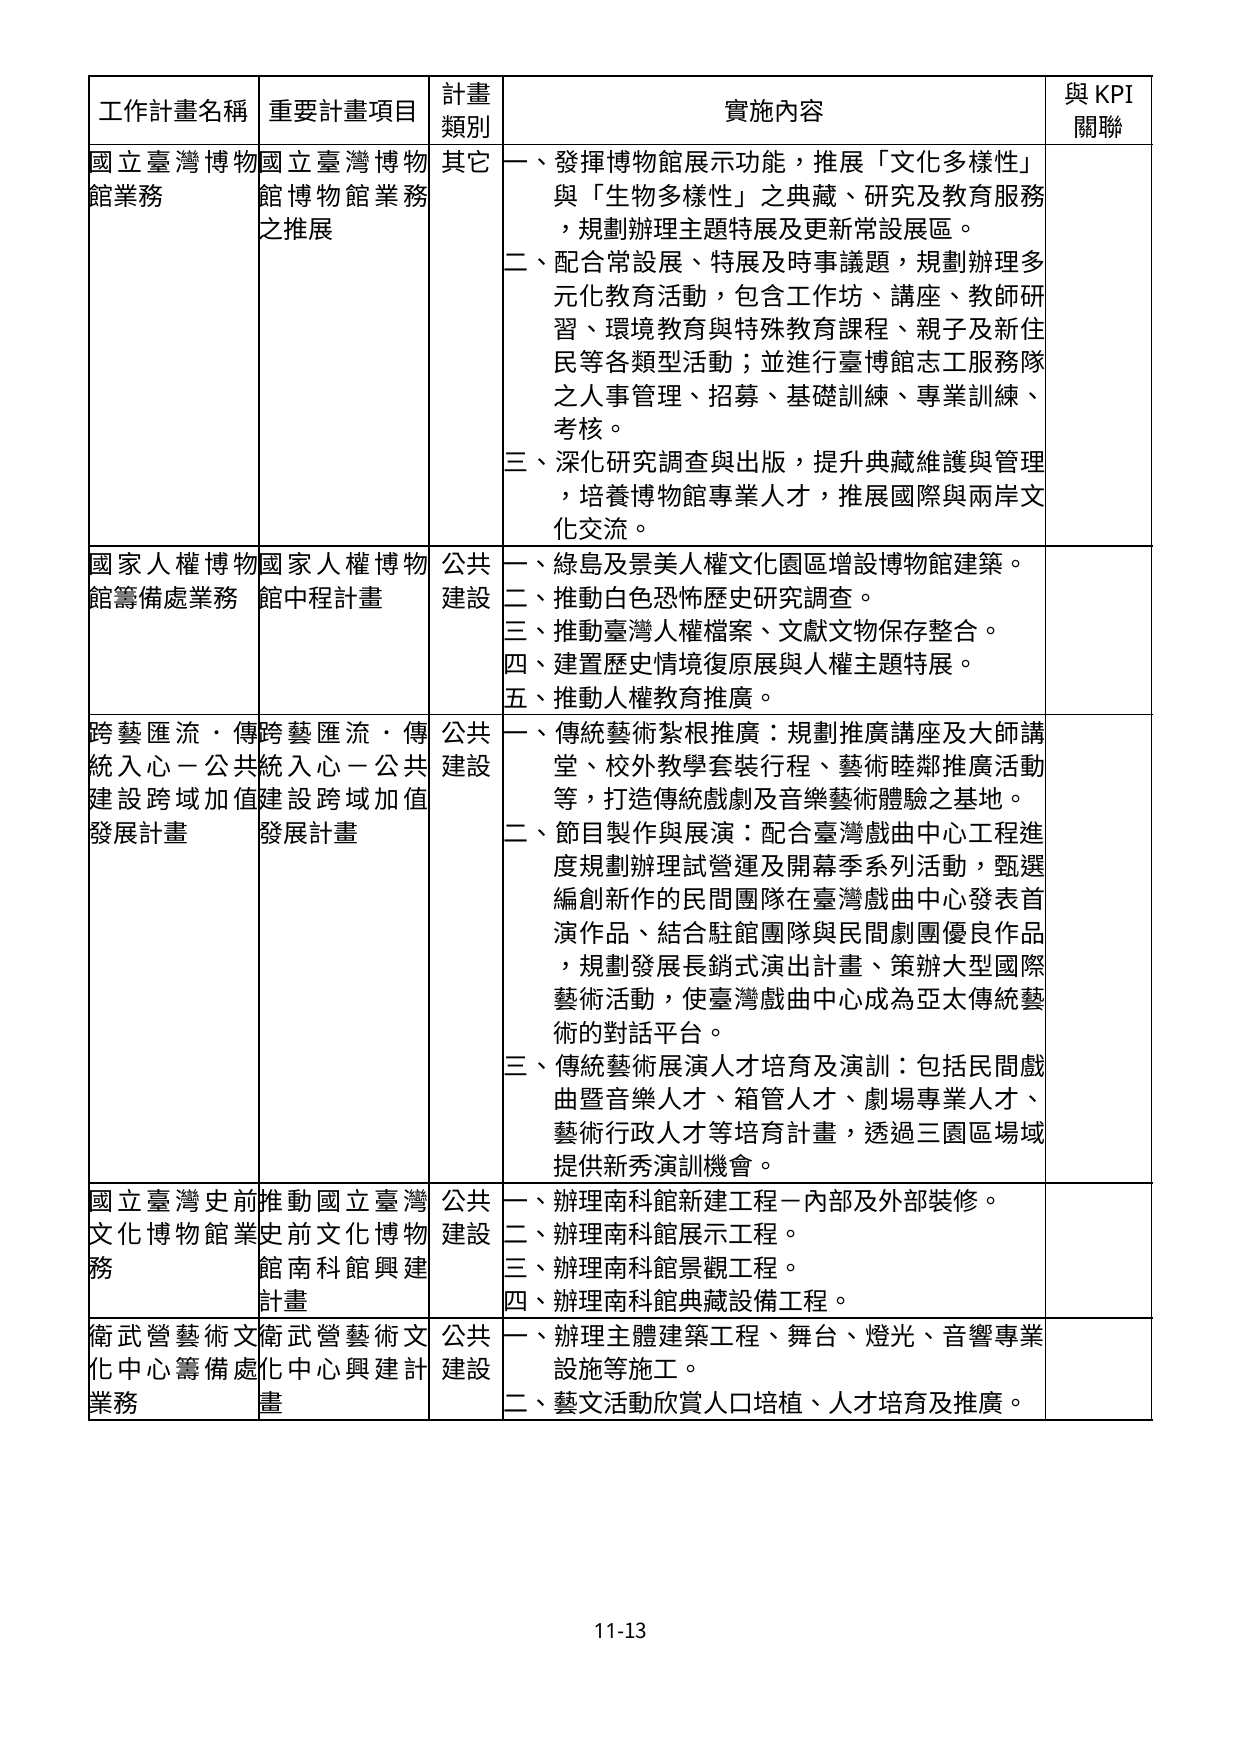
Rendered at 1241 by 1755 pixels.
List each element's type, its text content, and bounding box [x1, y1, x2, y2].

table_cell 跨藝匯流．傳統入心－公共建設跨域加值發展計畫 [90, 715, 258, 1182]
table_header 重要計畫項目 [260, 77, 428, 143]
table_cell 一、辦理南科館新建工程－內部及外部裝修。 二、辦理南科館展示工程。 三、辦理南科館景觀工程。 四、辦理南科館典藏設備工程。 [504, 1184, 1045, 1317]
table_cell 國家人權博物館籌備處業務 [90, 547, 258, 714]
table_header 工作計畫名稱 [90, 77, 258, 143]
table_cell [1046, 715, 1151, 1182]
table_cell 一、發揮博物館展示功能，推展「文化多樣性」與「生物多樣性」之典藏、研究及教育服務，規劃辦理主題特展及更新常設展區。 二、配合常設展、特展及時事議題，規劃辦理多元化教育活動，包含工作坊、講座、教師研習、環境教育與特殊教育課程、親子及新住民等各類型活動；並進行臺博館志工服務隊之人事管理、招募、基礎訓練、專業訓練、考核。 三、深化研究調查與出版，提升典藏維護與管理，培養博物館專業人才，推展國際與兩岸文化交流。 [504, 145, 1045, 545]
table_cell [1046, 145, 1151, 545]
table_cell 跨藝匯流．傳統入心－公共建設跨域加值發展計畫 [260, 715, 428, 1182]
table_cell 衛武營藝術文化中心籌備處業務 [90, 1319, 258, 1419]
table_cell 公共建設 [430, 1184, 502, 1317]
table_cell 衛武營藝術文化中心興建計畫 [260, 1319, 428, 1419]
table_header 與KPI 關聯 [1046, 77, 1151, 143]
table_cell [1046, 547, 1151, 714]
table_cell 國家人權博物館中程計畫 [260, 547, 428, 714]
table_cell 公共建設 [430, 1319, 502, 1419]
table_cell 其它 [430, 145, 502, 545]
table_header 計畫類別 [430, 77, 502, 143]
table_cell 一、傳統藝術紮根推廣：規劃推廣講座及大師講堂、校外教學套裝行程、藝術睦鄰推廣活動等，打造傳統戲劇及音樂藝術體驗之基地。 二、節目製作與展演：配合臺灣戲曲中心工程進度規劃辦理試營運及開幕季系列活動，甄選編創新作的民間團隊在臺灣戲曲中心發表首演作品、結合駐館團隊與民間劇團優良作品，規劃發展長銷式演出計畫、策辦大型國際藝術活動，使臺灣戲曲中心成為亞太傳統藝術的對話平台。 三、傳統藝術展演人才培育及演訓：包括民間戲曲暨音樂人才、箱管人才、劇場專業人才、藝術行政人才等培育計畫，透過三園區場域提供新秀演訓機會。 [504, 715, 1045, 1182]
table_cell [1046, 1319, 1151, 1419]
table_cell 國立臺灣博物館博物館業務之推展 [260, 145, 428, 545]
table_cell 一、綠島及景美人權文化園區增設博物館建築。 二、推動白色恐怖歷史研究調查。 三、推動臺灣人權檔案、文獻文物保存整合。 四、建置歷史情境復原展與人權主題特展。 五、推動人權教育推廣。 [504, 547, 1045, 714]
table_cell 國立臺灣史前文化博物館業務 [90, 1184, 258, 1317]
table_cell 公共建設 [430, 547, 502, 714]
table_cell 國立臺灣博物館業務 [90, 145, 258, 545]
table_cell 公共建設 [430, 715, 502, 1182]
table_cell [1046, 1184, 1151, 1317]
table_header 實施內容 [504, 77, 1045, 143]
table_cell 推動國立臺灣史前文化博物館南科館興建計畫 [260, 1184, 428, 1317]
table_cell 一、辦理主體建築工程、舞台、燈光、音響專業設施等施工。 二、藝文活動欣賞人口培植、人才培育及推廣。 [504, 1319, 1045, 1419]
